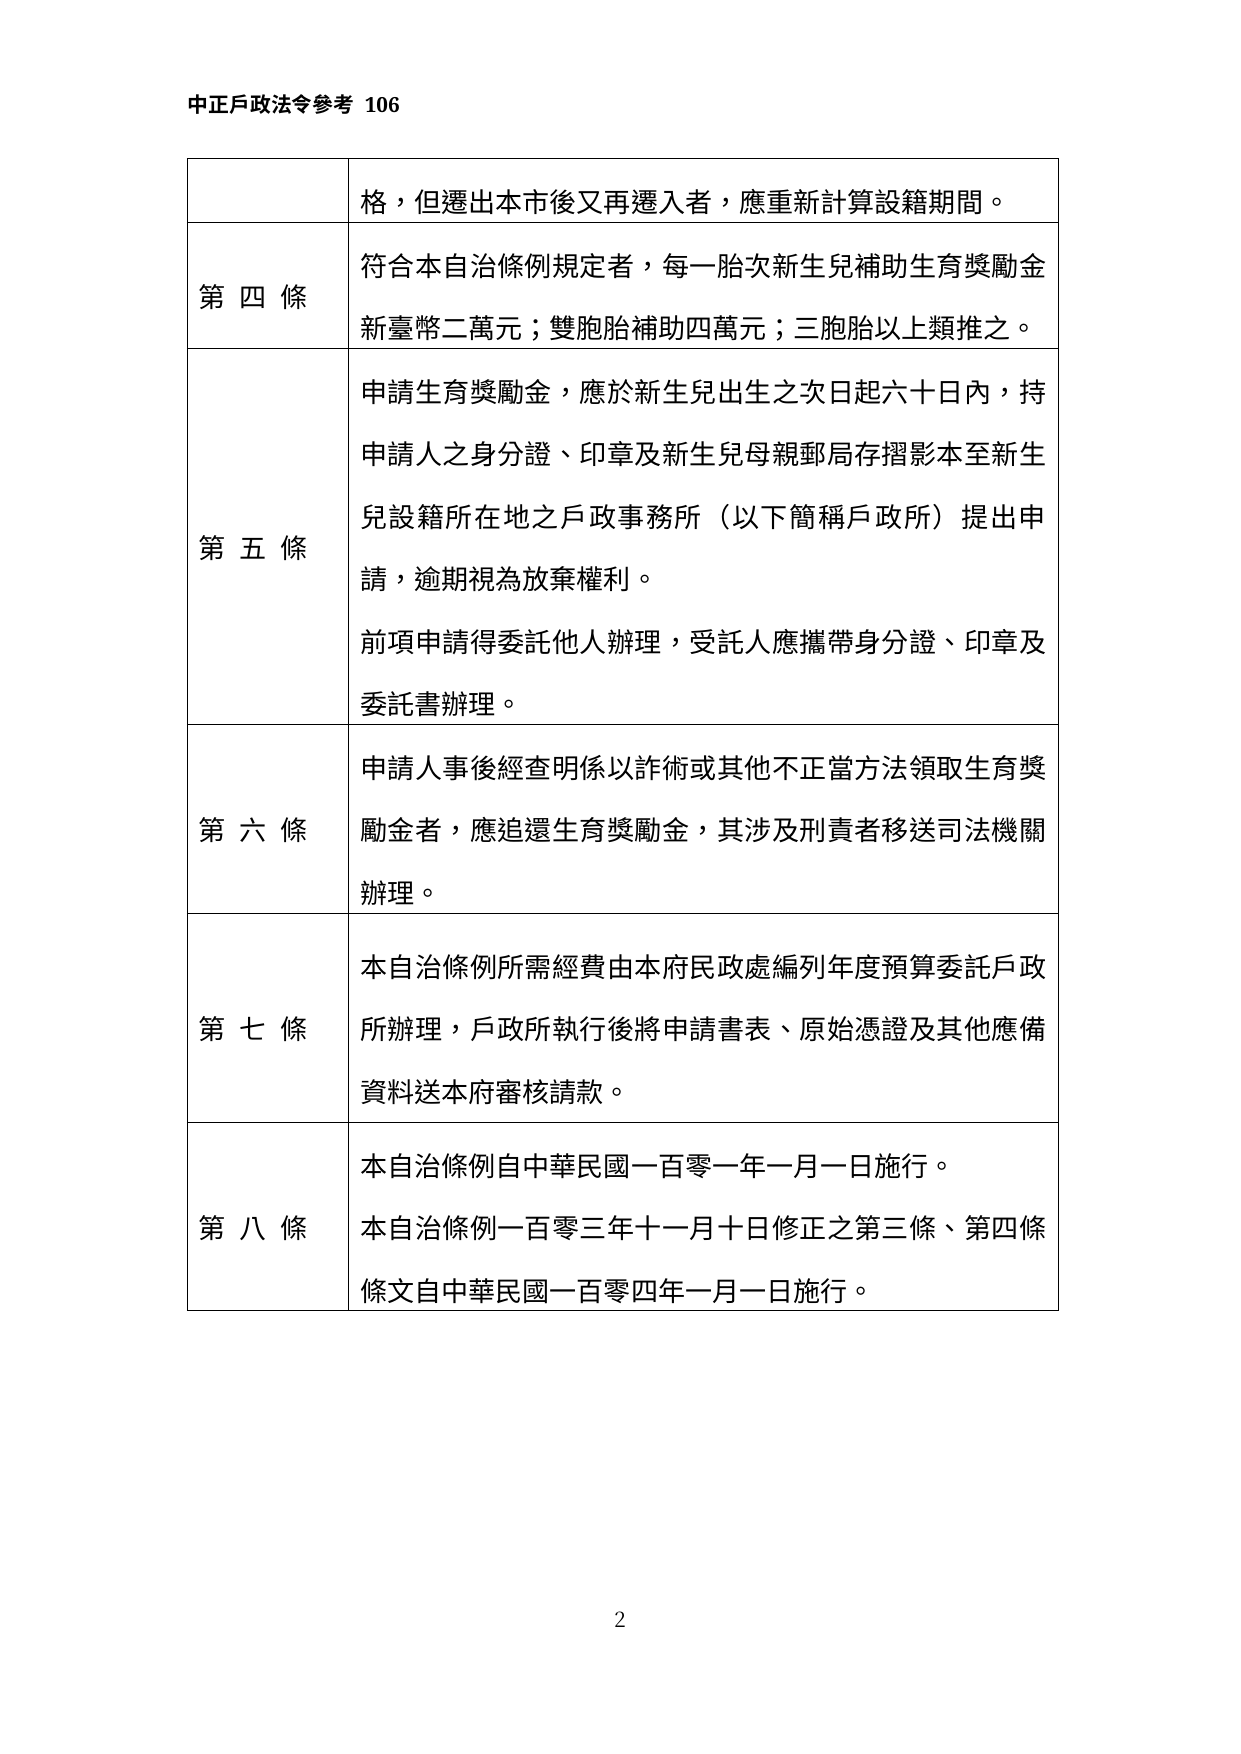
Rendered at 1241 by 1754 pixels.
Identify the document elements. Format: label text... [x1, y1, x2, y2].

table_cell 第 四 條 [188, 223, 348, 348]
table_cell [188, 159, 348, 222]
table_cell 第 五 條 [188, 349, 348, 724]
table_cell 第 六 條 [188, 725, 348, 912]
table_cell 符合本自治條例規定者，每一胎次新生兒補助生育獎勵金新臺幣二萬元；雙胞胎補助四萬元；三胞胎以上類推之。 [349, 223, 1058, 348]
table_cell 申請人事後經查明係以詐術或其他不正當方法領取生育獎勵金者，應追還生育獎勵金，其涉及刑責者移送司法機關辦理。 [349, 725, 1058, 912]
table_cell 本自治條例自中華民國一百零一年一月一日施行。 本自治條例一百零三年十一月十日修正之第三條、第四條條文自中華民國一百零四年一月一日施行。 [349, 1123, 1058, 1310]
table_cell 申請生育獎勵金，應於新生兒出生之次日起六十日內，持申請人之身分證、印章及新生兒母親郵局存摺影本至新生兒設籍所在地之戶政事務所（以下簡稱戶政所）提出申請，逾期視為放棄權利。 前項申請得委託他人辦理，受託人應攜帶身分證、印章及委託書辦理。 [349, 349, 1058, 724]
table_cell 第 七 條 [188, 914, 348, 1122]
table_cell 本自治條例所需經費由本府民政處編列年度預算委託戶政所辦理，戶政所執行後將申請書表、原始憑證及其他應備資料送本府審核請款。 [349, 914, 1058, 1122]
table_cell 第 八 條 [188, 1123, 348, 1310]
table_cell 格，但遷出本市後又再遷入者，應重新計算設籍期間。 [349, 159, 1058, 222]
